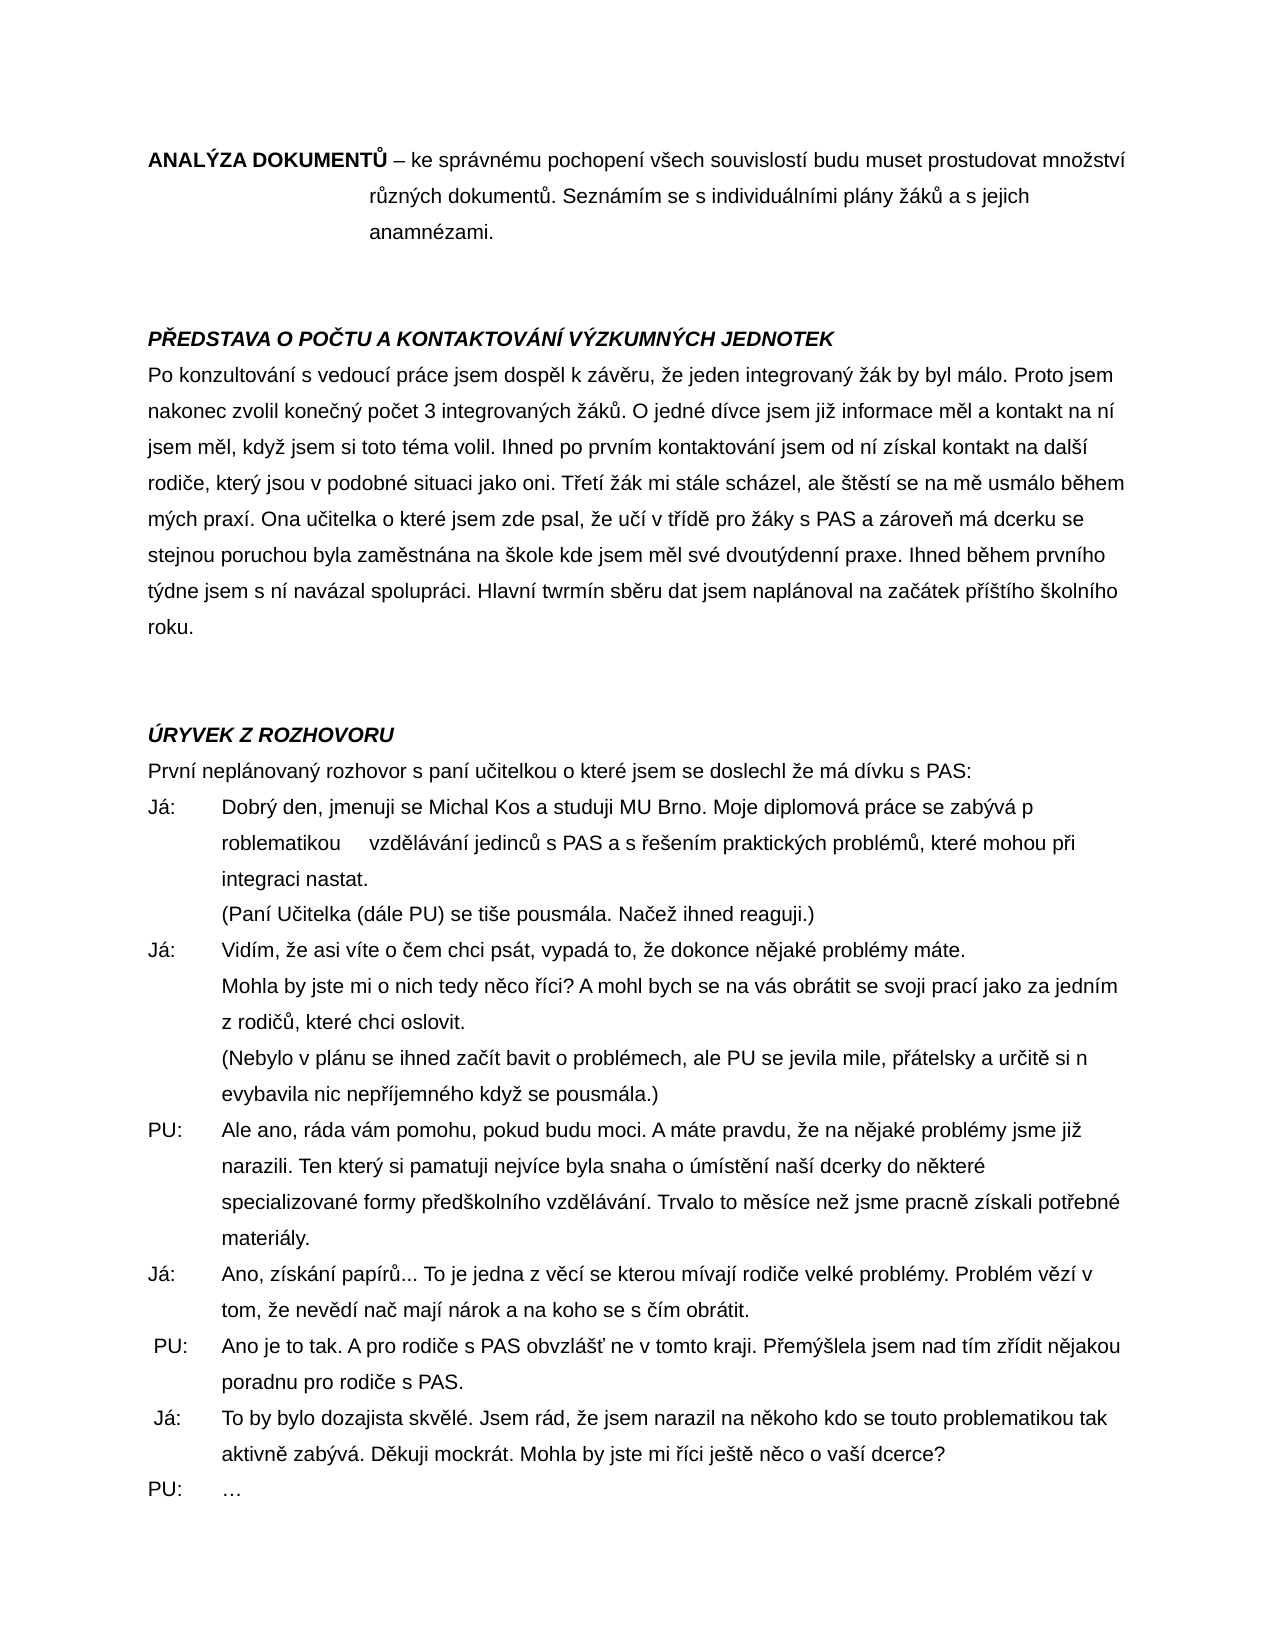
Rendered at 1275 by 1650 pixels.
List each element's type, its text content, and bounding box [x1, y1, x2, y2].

text Mohla by jste mi o nich tedy něco říci? A mohl bych se na vás obrátit se svoji prací jako za jedním z rodičů, které chci oslovit. [148, 974, 1127, 1034]
text PU: Ale ano, ráda vám pomohu, pokud budu moci. A máte pravdu, že na nějaké problémy jsme již narazili. Ten který si pamatuji nejvíce byla snaha o úmístění naší dcerky do některé specializované formy předškolního vzdělávání. Trvalo to měsíce než jsme pracně získali potřebné materiály. [148, 1118, 1127, 1250]
text (Paní Učitelka (dále PU) se tiše pousmála. Načež ihned reaguji.) [148, 902, 1127, 926]
text PŘEDSTAVA O POČTU A KONTAKTOVÁNÍ VÝZKUMNÝCH JEDNOTEK [148, 327, 1127, 351]
text První neplánovaný rozhovor s paní učitelkou o které jsem se doslechl že má dívku s PAS: [148, 758, 1127, 782]
text PU: … [148, 1477, 1127, 1501]
text Po konzultování s vedoucí práce jsem dospěl k závěru, že jeden integrovaný žák by byl málo. Proto jsem nakonec zvolil konečný počet 3 integrovaných žáků. O jedné dívce jsem již informace měl a kontakt na ní jsem měl, když jsem si toto téma volil. Ihned po prvním kontaktování jsem od ní získal kontakt na další rodiče, který jsou v podobné situaci jako oni. Třetí žák mi stále scházel, ale štěstí se na mě usmálo během mých praxí. Ona učitelka o které jsem zde psal, že učí v třídě pro žáky s PAS a zároveň má dcerku se stejnou poruchou byla zaměstnána na škole kde jsem měl své dvoutýdenní praxe. Ihned během prvního týdne jsem s ní navázal spolupráci. Hlavní twrmín sběru dat jsem naplánoval na začátek příštího školního roku. [148, 363, 1127, 639]
text Já: To by bylo dozajista skvělé. Jsem rád, že jsem narazil na někoho kdo se touto problematikou tak aktivně zabývá. Děkuji mockrát. Mohla by jste mi říci ještě něco o vaší dcerce? [148, 1405, 1127, 1465]
text Já: Vidím, že asi víte o čem chci psát, vypadá to, že dokonce nějaké problémy máte. [148, 938, 1127, 962]
text PU: Ano je to tak. A pro rodiče s PAS obvzlášť ne v tomto kraji. Přemýšlela jsem nad tím zřídit nějakou poradnu pro rodiče s PAS. [148, 1333, 1127, 1393]
text (Nebylo v plánu se ihned začít bavit o problémech, ale PU se jevila mile, přátelsky a určitě si n evybavila nic nepříjemného když se pousmála.) [148, 1046, 1127, 1106]
text ANALÝZA DOKUMENTŮ – ke správnému pochopení všech souvislostí budu muset prostudovat množství různých dokumentů. Seznámím se s individuálními plány žáků a s jejich anamnézami. [148, 148, 1127, 243]
text Já: Ano, získání papírů... To je jedna z věcí se kterou mívají rodiče velké problémy. Problém vězí v tom, že nevědí nač mají nárok a na koho se s čím obrátit. [148, 1262, 1127, 1322]
text Já: Dobrý den, jmenuji se Michal Kos a studuji MU Brno. Moje diplomová práce se zabývá p roblematikou vzdělávání jedinců s PAS a s řešením praktických problémů, které mohou při integraci nastat. [148, 794, 1127, 890]
text ÚRYVEK Z ROZHOVORU [148, 723, 1127, 747]
